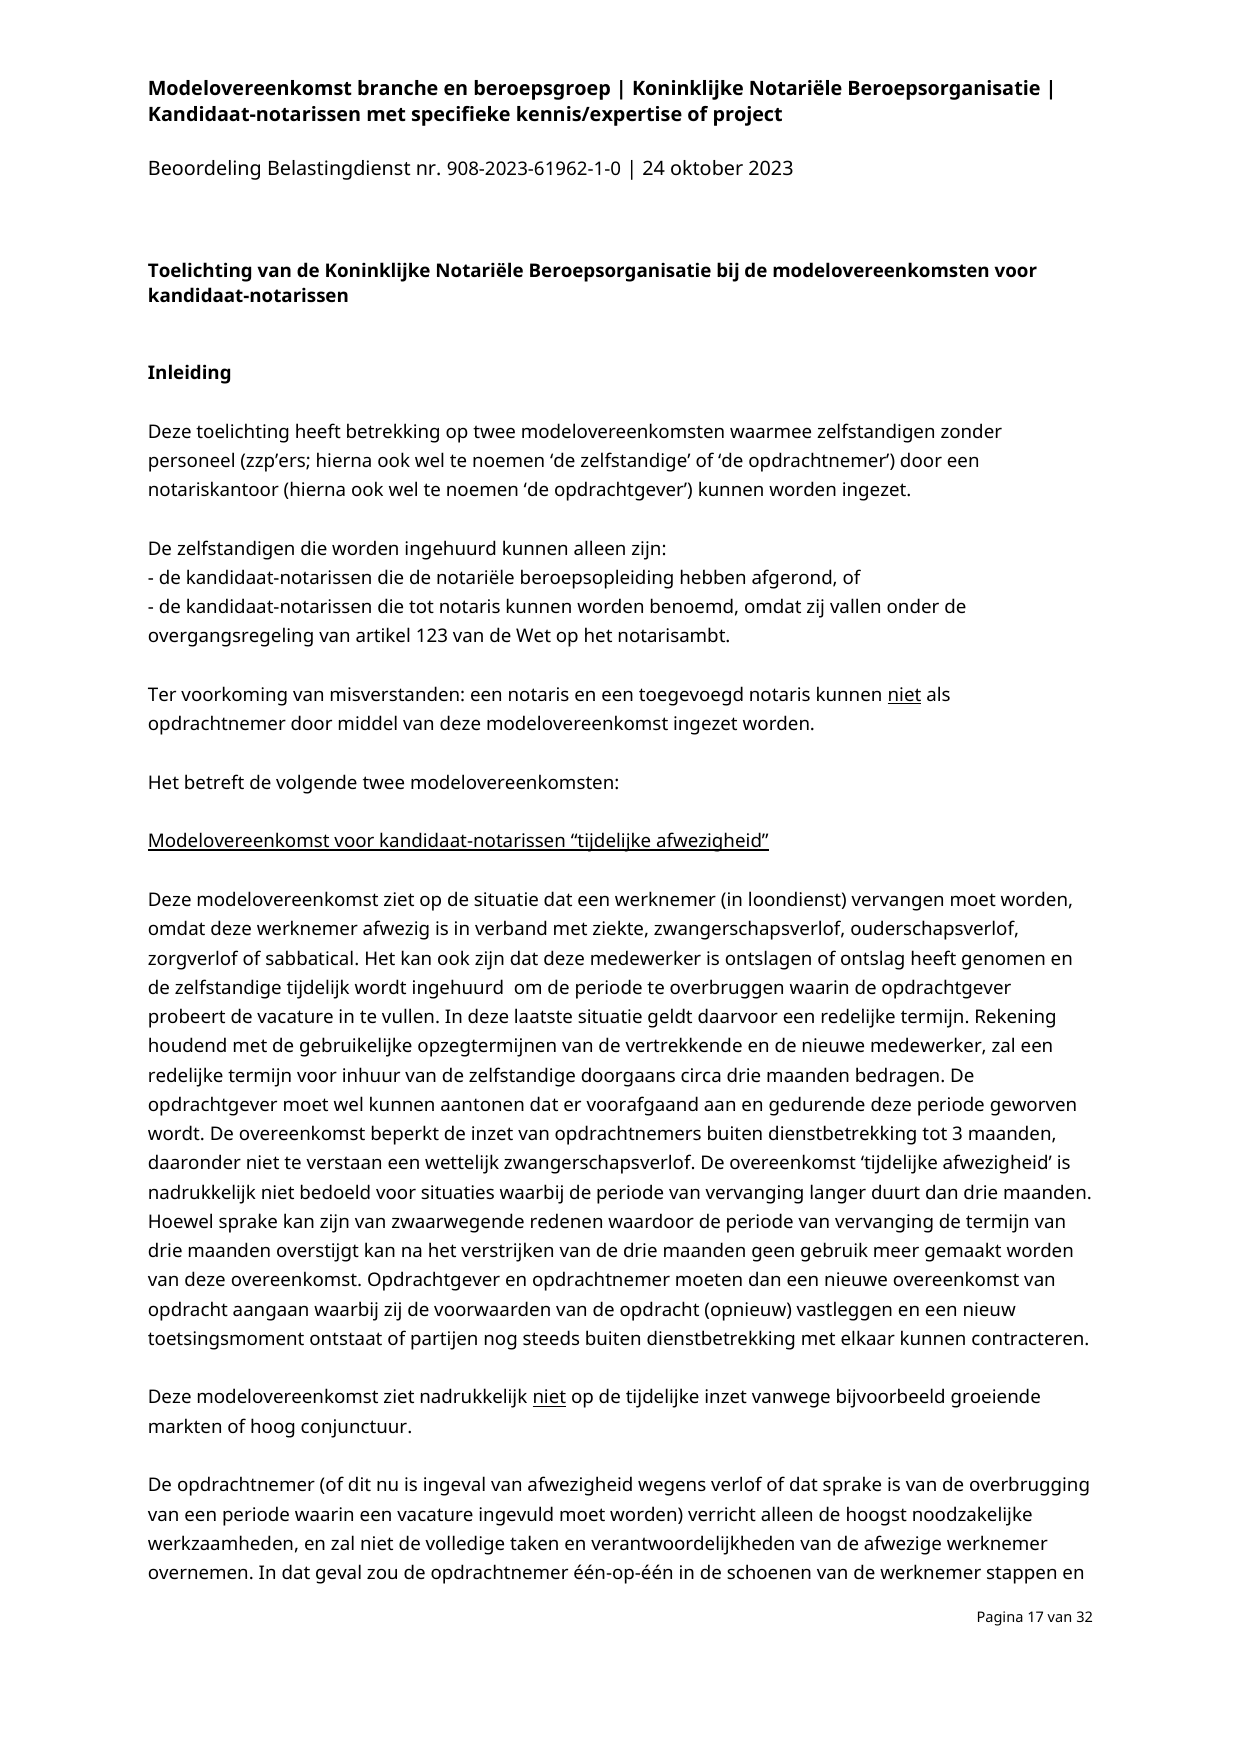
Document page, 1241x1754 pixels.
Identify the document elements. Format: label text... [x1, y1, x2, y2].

text Toelichting van de Koninklijke Notariële Beroepsorganisatie bij de modelovereenkomsten voor kandidaat-notarissen [148, 257, 1093, 308]
text Modelovereenkomst voor kandidaat-notarissen “tijdelijke afwezigheid” [148, 828, 1093, 853]
text - de kandidaat-notarissen die tot notaris kunnen worden benoemd, omdat zij vallen onder de overgangsregeling van artikel 123 van de Wet op het notarisambt. [148, 593, 1093, 648]
text De opdrachtnemer (of dit nu is ingeval van afwezigheid wegens verlof of dat sprake is van de overbrugging van een periode waarin een vacature ingevuld moet worden) verricht alleen de hoogst noodzakelijke werkzaamheden, en zal niet de volledige taken en verantwoordelijkheden van de afwezige werknemer overnemen. In dat geval zou de opdrachtnemer één-op-één in de schoenen van de werknemer stappen en [148, 1472, 1093, 1585]
text - de kandidaat-notarissen die de notariële beroepsopleiding hebben afgerond, of [148, 564, 1093, 590]
text De zelfstandigen die worden ingehuurd kunnen alleen zijn: [148, 535, 1093, 561]
text Deze toelichting heeft betrekking op twee modelovereenkomsten waarmee zelfstandigen zonder personeel (zzp’ers; hierna ook wel te noemen ‘de zelfstandige’ of ‘de opdrachtnemer’) door een notariskantoor (hierna ook wel te noemen ‘de opdrachtgever’) kunnen worden ingezet. [148, 418, 1093, 502]
text Deze modelovereenkomst ziet op de situatie dat een werknemer (in loondienst) vervangen moet worden, omdat deze werknemer afwezig is in verband met ziekte, zwangerschapsverlof, ouderschapsverlof, zorgverlof of sabbatical. Het kan ook zijn dat deze medewerker is ontslagen of ontslag heeft genomen en de zelfstandige tijdelijk wordt ingehuurd om de periode te overbruggen waarin de opdrachtgever probeert de vacature in te vullen. In deze laatste situatie geldt daarvoor een redelijke termijn. Rekening houdend met de gebruikelijke opzegtermijnen van de vertrekkende en de nieuwe medewerker, zal een redelijke termijn voor inhuur van de zelfstandige doorgaans circa drie maanden bedragen. De opdrachtgever moet wel kunnen aantonen dat er voorafgaand aan en gedurende deze periode geworven wordt. De overeenkomst beperkt de inzet van opdrachtnemers buiten dienstbetrekking tot 3 maanden, daaronder niet te verstaan een wettelijk zwangerschapsverlof. De overeenkomst ‘tijdelijke afwezigheid’ is nadrukkelijk niet bedoeld voor situaties waarbij de periode van vervanging langer duurt dan drie maanden. Hoewel sprake kan zijn van zwaarwegende redenen waardoor de periode van vervanging de termijn van drie maanden overstijgt kan na het verstrijken van de drie maanden geen gebruik meer gemaakt worden van deze overeenkomst. Opdrachtgever en opdrachtnemer moeten dan een nieuwe overeenkomst van opdracht aangaan waarbij zij de voorwaarden van de opdracht (opnieuw) vastleggen en een nieuw toetsingsmoment ontstaat of partijen nog steeds buiten dienstbetrekking met elkaar kunnen contracteren. [148, 886, 1093, 1351]
text Ter voorkoming van misverstanden: een notaris en een toegevoegd notaris kunnen niet als opdrachtnemer door middel van deze modelovereenkomst ingezet worden. [148, 681, 1093, 736]
text Deze modelovereenkomst ziet nadrukkelijk niet op de tijdelijke inzet vanwege bijvoorbeeld groeiende markten of hoog conjunctuur. [148, 1384, 1093, 1439]
text Inleiding [148, 359, 1093, 385]
text Het betreft de volgende twee modelovereenkomsten: [148, 769, 1093, 795]
